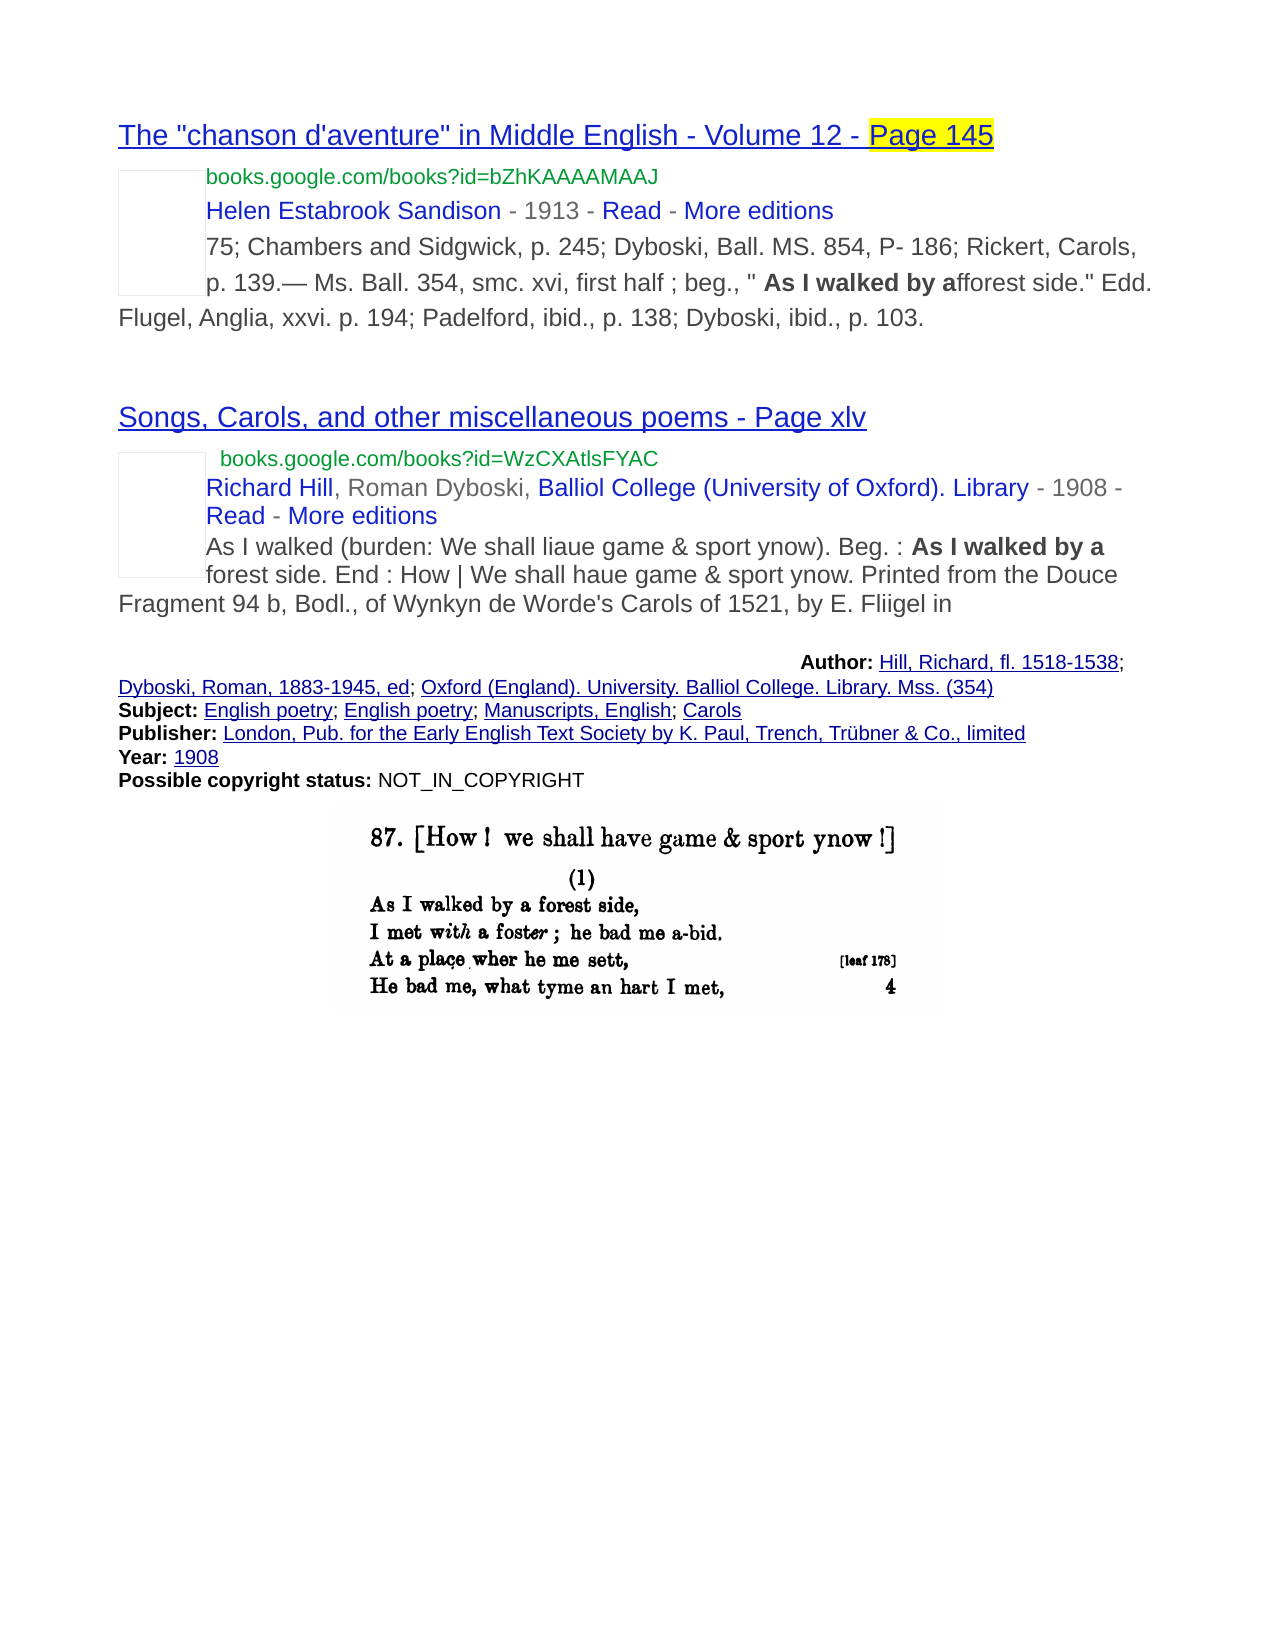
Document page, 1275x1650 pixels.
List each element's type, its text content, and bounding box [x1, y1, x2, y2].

text books.google.com/books?id=WzCXAtlsFYAC [220, 446, 1157, 471]
subtitle Songs, Carols, and other miscellaneous poems (1907)Author: Hill, Richard, fl. 1518-1538; Dyboski, Roman, 1883-1945, ed; Oxford (England). University. Balliol College. Library. Mss. (354) Subject: English poetry; English poetry; Manuscripts, English; Carols Publisher: London, Pub. for the Early English Text Society by K. Paul, Trench, Trübner & Co., limited Year: 1908 Possible copyright status: NOT_IN_COPYRIGHT [118, 644, 1157, 792]
list Helen Estabrook Sandison - 1913 - Read - More editions [206, 196, 1157, 225]
text Richard Hill, Roman Dyboski, Balliol College (University of Oxford). Library - 1908 -Read - More editions [206, 473, 1157, 530]
text As I walked (burden: We shall liaue game & sport ynow). Beg. : As I walked by a forest side. End : How | We shall haue game & sport ynow. Printed from the Douce Fragment 94 b, Bodl., of Wynkyn de Worde's Carols of 1521, by E. Fliigel in [118, 532, 1157, 618]
subtitle The "chanson d'aventure" in Middle English - Volume 12 - Page 145 [118, 118, 1157, 152]
list books.google.com/books?id=bZhKAAAAMAAJ [118, 164, 1157, 189]
subtitle Songs, Carols, and other miscellaneous poems - Page xlv [118, 400, 1157, 433]
list 75; Chambers and Sidgwick, p. 245; Dyboski, Ball. MS. 854, P- 186; Rickert, Carols, p. 139.— Ms. Ball. 354, smc. xvi, first half ; beg., " As I walked by afforest side." Edd. Flugel, Anglia, xxvi. p. 194; Padelford, ibid., p. 138; Dyboski, ibid., p. 103. [118, 232, 1157, 332]
